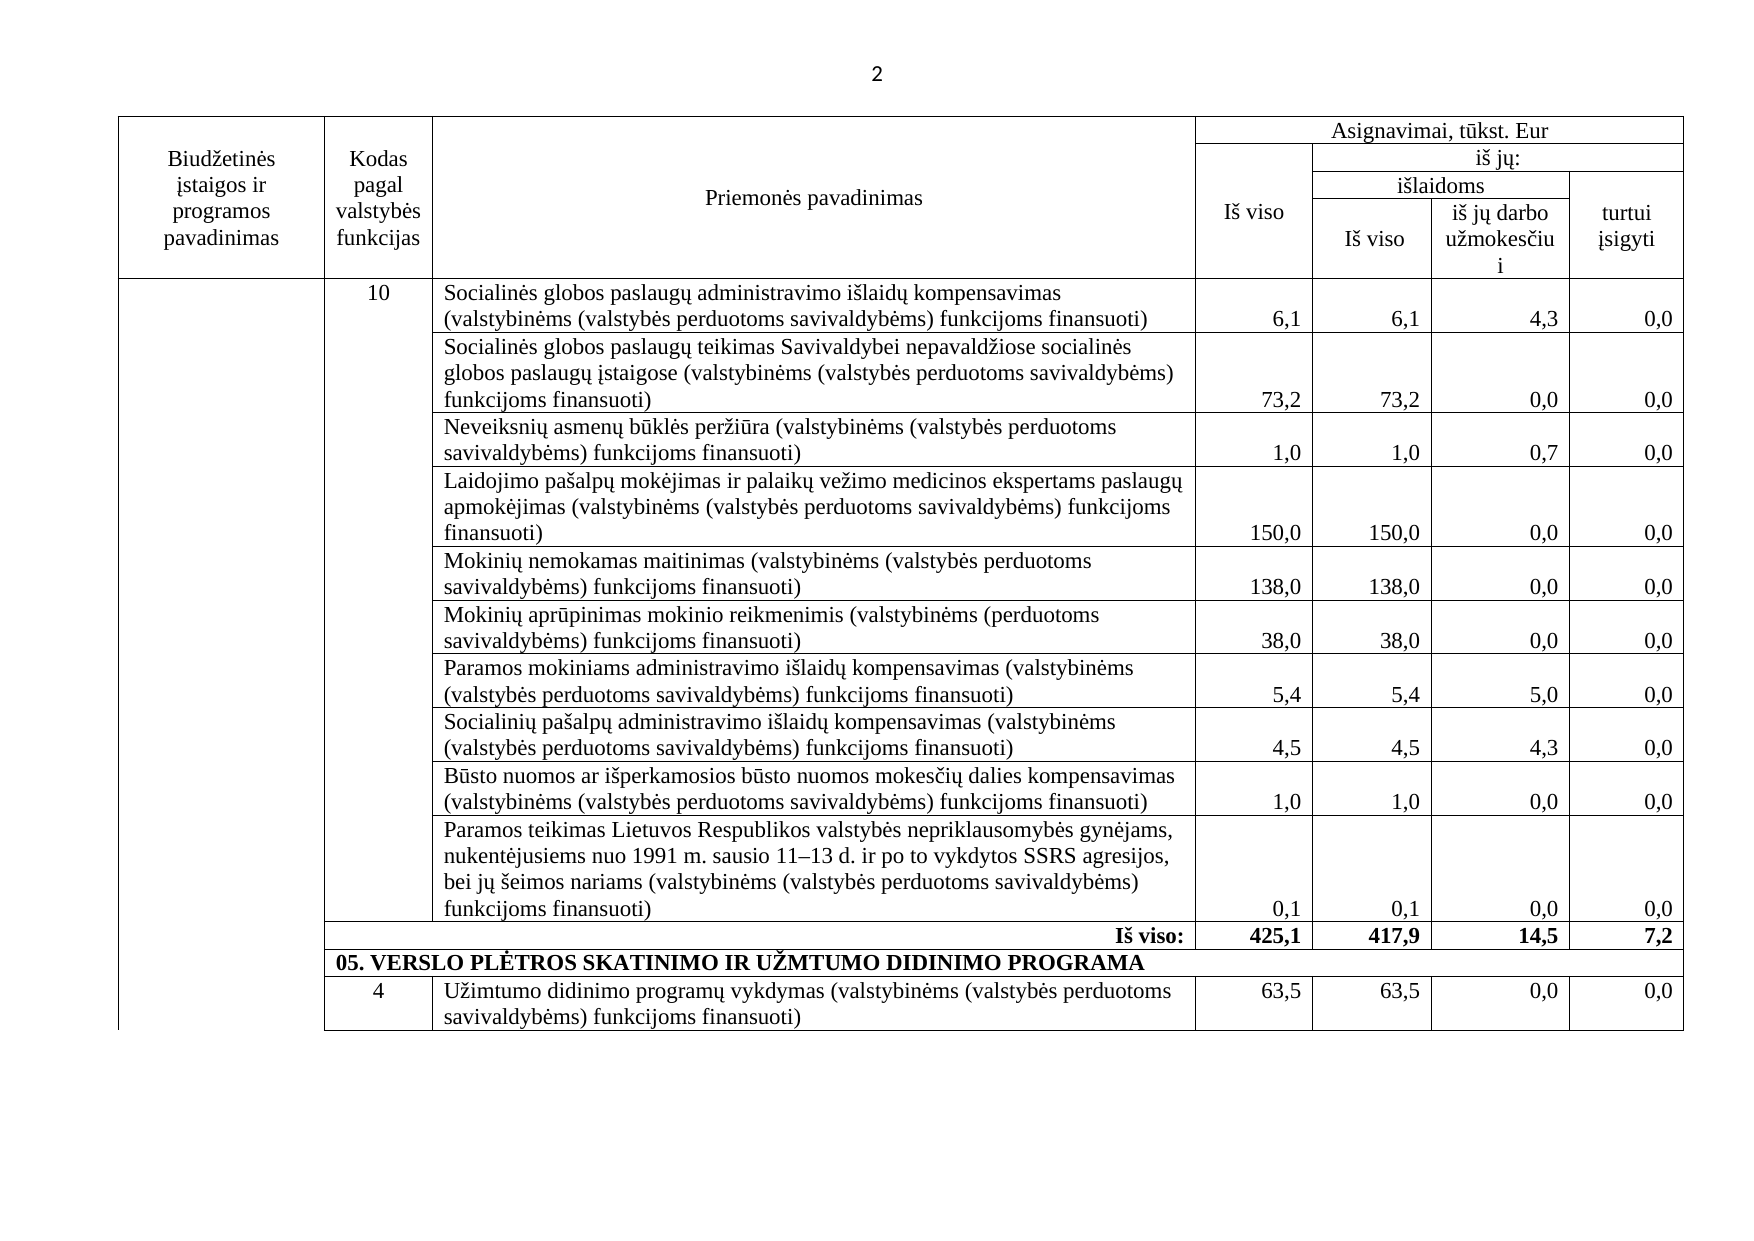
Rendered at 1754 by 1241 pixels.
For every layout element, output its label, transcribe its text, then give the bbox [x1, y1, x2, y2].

table_cell 4,5 [1196, 708, 1312, 761]
table_cell Socialinių pašalpų administravimo išlaidų kompensavimas (valstybinėms (valstybės perduotoms savivaldybėms) funkcijoms finansuoti) [433, 708, 1195, 761]
table_cell 10 [325, 279, 432, 921]
table_cell [119, 600, 324, 653]
table_cell Iš viso [1313, 199, 1431, 278]
table_cell 0,0 [1432, 816, 1569, 921]
table_cell 6,1 [1196, 279, 1312, 332]
table_cell 38,0 [1196, 601, 1312, 653]
table_cell 63,5 [1196, 977, 1312, 1029]
table_cell išlaidoms [1313, 172, 1569, 198]
table_cell 5,4 [1313, 654, 1431, 707]
table_cell 0,1 [1313, 816, 1431, 921]
table_cell Socialinės globos paslaugų administravimo išlaidų kompensavimas (valstybinėms (valstybės perduotoms savivaldybėms) funkcijoms finansuoti) [433, 279, 1195, 332]
table_header Kodas pagal valstybės funkcijas [325, 117, 432, 278]
table_cell 5,0 [1432, 654, 1569, 707]
table_header Biudžetinės įstaigos ir programos pavadinimas [119, 117, 324, 278]
table_cell 0,0 [1570, 467, 1683, 546]
table_cell 1,0 [1313, 413, 1431, 466]
table_cell 0,0 [1570, 547, 1683, 599]
table_cell 0,0 [1570, 654, 1683, 707]
table_cell 0,0 [1432, 601, 1569, 653]
table_cell 63,5 [1313, 977, 1431, 1029]
table_cell 73,2 [1313, 333, 1431, 412]
table_cell Paramos mokiniams administravimo išlaidų kompensavimas (valstybinėms (valstybės perduotoms savivaldybėms) funkcijoms finansuoti) [433, 654, 1195, 707]
table_cell [119, 546, 324, 599]
table_cell 0,0 [1432, 467, 1569, 546]
table_cell 1,0 [1313, 762, 1431, 814]
table_cell turtui įsigyti [1570, 172, 1683, 278]
table_cell 417,9 [1313, 922, 1431, 948]
table_cell [119, 412, 324, 466]
table_cell Mokinių aprūpinimas mokinio reikmenimis (valstybinėms (perduotoms savivaldybėms) funkcijoms finansuoti) [433, 601, 1195, 653]
table_cell 4,3 [1432, 708, 1569, 761]
table_cell 0,0 [1570, 601, 1683, 653]
table_cell [119, 921, 324, 948]
table_cell 138,0 [1196, 547, 1312, 599]
table_cell Iš viso: [325, 922, 1195, 948]
table_cell [119, 653, 324, 707]
table_cell 1,0 [1196, 413, 1312, 466]
table_cell 150,0 [1196, 467, 1312, 546]
table_cell iš jų darbo užmokesčiui [1432, 199, 1569, 278]
table_cell 425,1 [1196, 922, 1312, 948]
table_cell [119, 949, 324, 976]
table_cell 0,0 [1570, 816, 1683, 921]
table_cell 6,1 [1313, 279, 1431, 332]
table_cell 5,4 [1196, 654, 1312, 707]
table_header Priemonės pavadinimas [433, 117, 1195, 278]
table_cell 4 [325, 977, 432, 1029]
table_cell 0,1 [1196, 816, 1312, 921]
table_cell 0,0 [1570, 279, 1683, 332]
table_cell 138,0 [1313, 547, 1431, 599]
table_cell Paramos teikimas Lietuvos Respublikos valstybės nepriklausomybės gynėjams, nukentėjusiems nuo 1991 m. sausio 11–13 d. ir po to vykdytos SSRS agresijos, bei jų šeimos nariams (valstybinėms (valstybės perduotoms savivaldybėms) funkcijoms finansuoti) [433, 816, 1195, 921]
table_cell 14,5 [1432, 922, 1569, 948]
table_cell Užimtumo didinimo programų vykdymas (valstybinėms (valstybės perduotoms savivaldybėms) funkcijoms finansuoti) [433, 977, 1195, 1029]
table_cell 0,0 [1432, 762, 1569, 814]
table_cell 4,3 [1432, 279, 1569, 332]
table_cell [119, 815, 324, 921]
table_cell [119, 279, 324, 332]
table_cell 0,0 [1570, 333, 1683, 412]
table_cell 0,0 [1432, 547, 1569, 599]
table_cell Laidojimo pašalpų mokėjimas ir palaikų vežimo medicinos ekspertams paslaugų apmokėjimas (valstybinėms (valstybės perduotoms savivaldybėms) funkcijoms finansuoti) [433, 467, 1195, 546]
table_cell [119, 761, 324, 814]
table_cell 150,0 [1313, 467, 1431, 546]
table_cell Iš viso [1196, 144, 1312, 278]
table_cell [119, 332, 324, 412]
table_cell 0,0 [1570, 977, 1683, 1029]
table_cell 0,0 [1570, 413, 1683, 466]
table_cell 7,2 [1570, 922, 1683, 948]
table_cell iš jų: [1313, 144, 1683, 171]
table_cell 0,0 [1570, 762, 1683, 814]
table_cell [119, 976, 324, 1029]
table_cell 1,0 [1196, 762, 1312, 814]
table_cell 0,0 [1570, 708, 1683, 761]
table_cell 0,0 [1432, 977, 1569, 1029]
table_cell 05. VERSLO PLĖTROS SKATINIMO IR UŽMTUMO DIDINIMO PROGRAMA [325, 950, 1683, 976]
table_cell [119, 707, 324, 761]
table_cell 38,0 [1313, 601, 1431, 653]
table_cell 0,0 [1432, 333, 1569, 412]
table_cell [119, 466, 324, 546]
table_header Asignavimai, tūkst. Eur [1196, 117, 1683, 143]
table_cell Neveiksnių asmenų būklės peržiūra (valstybinėms (valstybės perduotoms savivaldybėms) funkcijoms finansuoti) [433, 413, 1195, 466]
table_cell 0,7 [1432, 413, 1569, 466]
table_cell 4,5 [1313, 708, 1431, 761]
table_cell Mokinių nemokamas maitinimas (valstybinėms (valstybės perduotoms savivaldybėms) funkcijoms finansuoti) [433, 547, 1195, 599]
table_cell Būsto nuomos ar išperkamosios būsto nuomos mokesčių dalies kompensavimas (valstybinėms (valstybės perduotoms savivaldybėms) funkcijoms finansuoti) [433, 762, 1195, 814]
table_cell Socialinės globos paslaugų teikimas Savivaldybei nepavaldžiose socialinės globos paslaugų įstaigose (valstybinėms (valstybės perduotoms savivaldybėms) funkcijoms finansuoti) [433, 333, 1195, 412]
table_cell 73,2 [1196, 333, 1312, 412]
